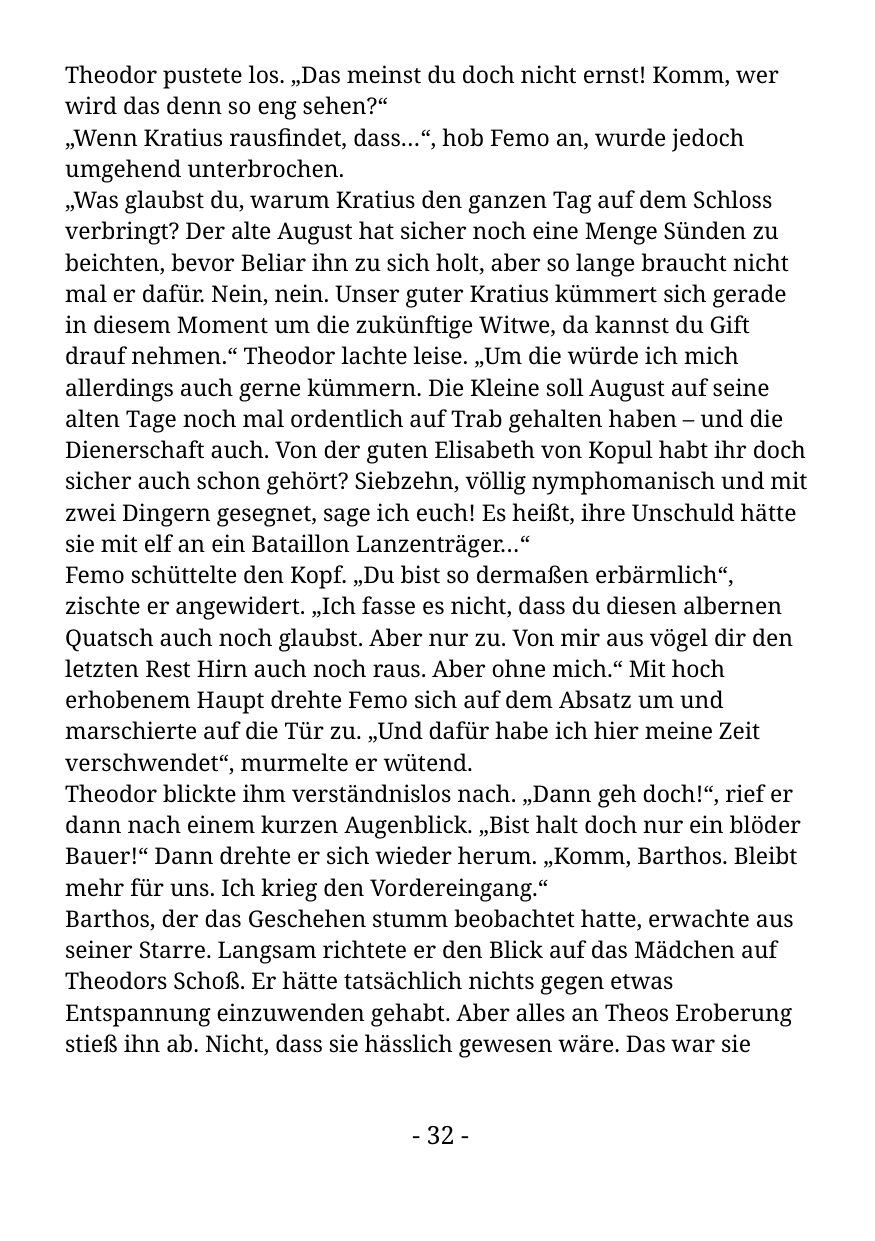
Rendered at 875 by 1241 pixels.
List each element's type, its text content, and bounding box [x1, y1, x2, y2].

text Theodor pustete los. „Das meinst du doch nicht ernst! Komm, wer wird das denn so eng sehen?“ „Wenn Kratius rausfindet, dass…“, hob Femo an, wurde jedoch umgehend unterbrochen. „Was glaubst du, warum Kratius den ganzen Tag auf dem Schloss verbringt? Der alte August hat sicher noch eine Menge Sünden zu beichten, bevor Beliar ihn zu sich holt, aber so lange braucht nicht mal er dafür. Nein, nein. Unser guter Kratius kümmert sich gerade in diesem Moment um die zukünftige Witwe, da kannst du Gift drauf nehmen.“ Theodor lachte leise. „Um die würde ich mich allerdings auch gerne kümmern. Die Kleine soll August auf seine alten Tage noch mal ordentlich auf Trab gehalten haben – und die Dienerschaft auch. Von der guten Elisabeth von Kopul habt ihr doch sicher auch schon gehört? Siebzehn, völlig nymphomanisch und mit zwei Dingern gesegnet, sage ich euch! Es heißt, ihre Unschuld hätte sie mit elf an ein Bataillon Lanzenträger…“ Femo schüttelte den Kopf. „Du bist so dermaßen erbärmlich“, zischte er angewidert. „Ich fasse es nicht, dass du diesen albernen Quatsch auch noch glaubst. Aber nur zu. Von mir aus vögel dir den letzten Rest Hirn auch noch raus. Aber ohne mich.“ Mit hoch erhobenem Haupt drehte Femo sich auf dem Absatz um und marschierte auf die Tür zu. „Und dafür habe ich hier meine Zeit verschwendet“, murmelte er wütend. Theodor blickte ihm verständnislos nach. „Dann geh doch!“, rief er dann nach einem kurzen Augenblick. „Bist halt doch nur ein blöder Bauer!“ Dann drehte er sich wieder herum. „Komm, Barthos. Bleibt mehr für uns. Ich krieg den Vordereingang.“ Barthos, der das Geschehen stumm beobachtet hatte, erwachte aus seiner Starre. Langsam richtete er den Blick auf das Mädchen auf Theodors Schoß. Er hätte tatsächlich nichts gegen etwas Entspannung einzuwenden gehabt. Aber alles an Theos Eroberung stieß ihn ab. Nicht, dass sie hässlich gewesen wäre. Das war sie [65, 59, 809, 1059]
